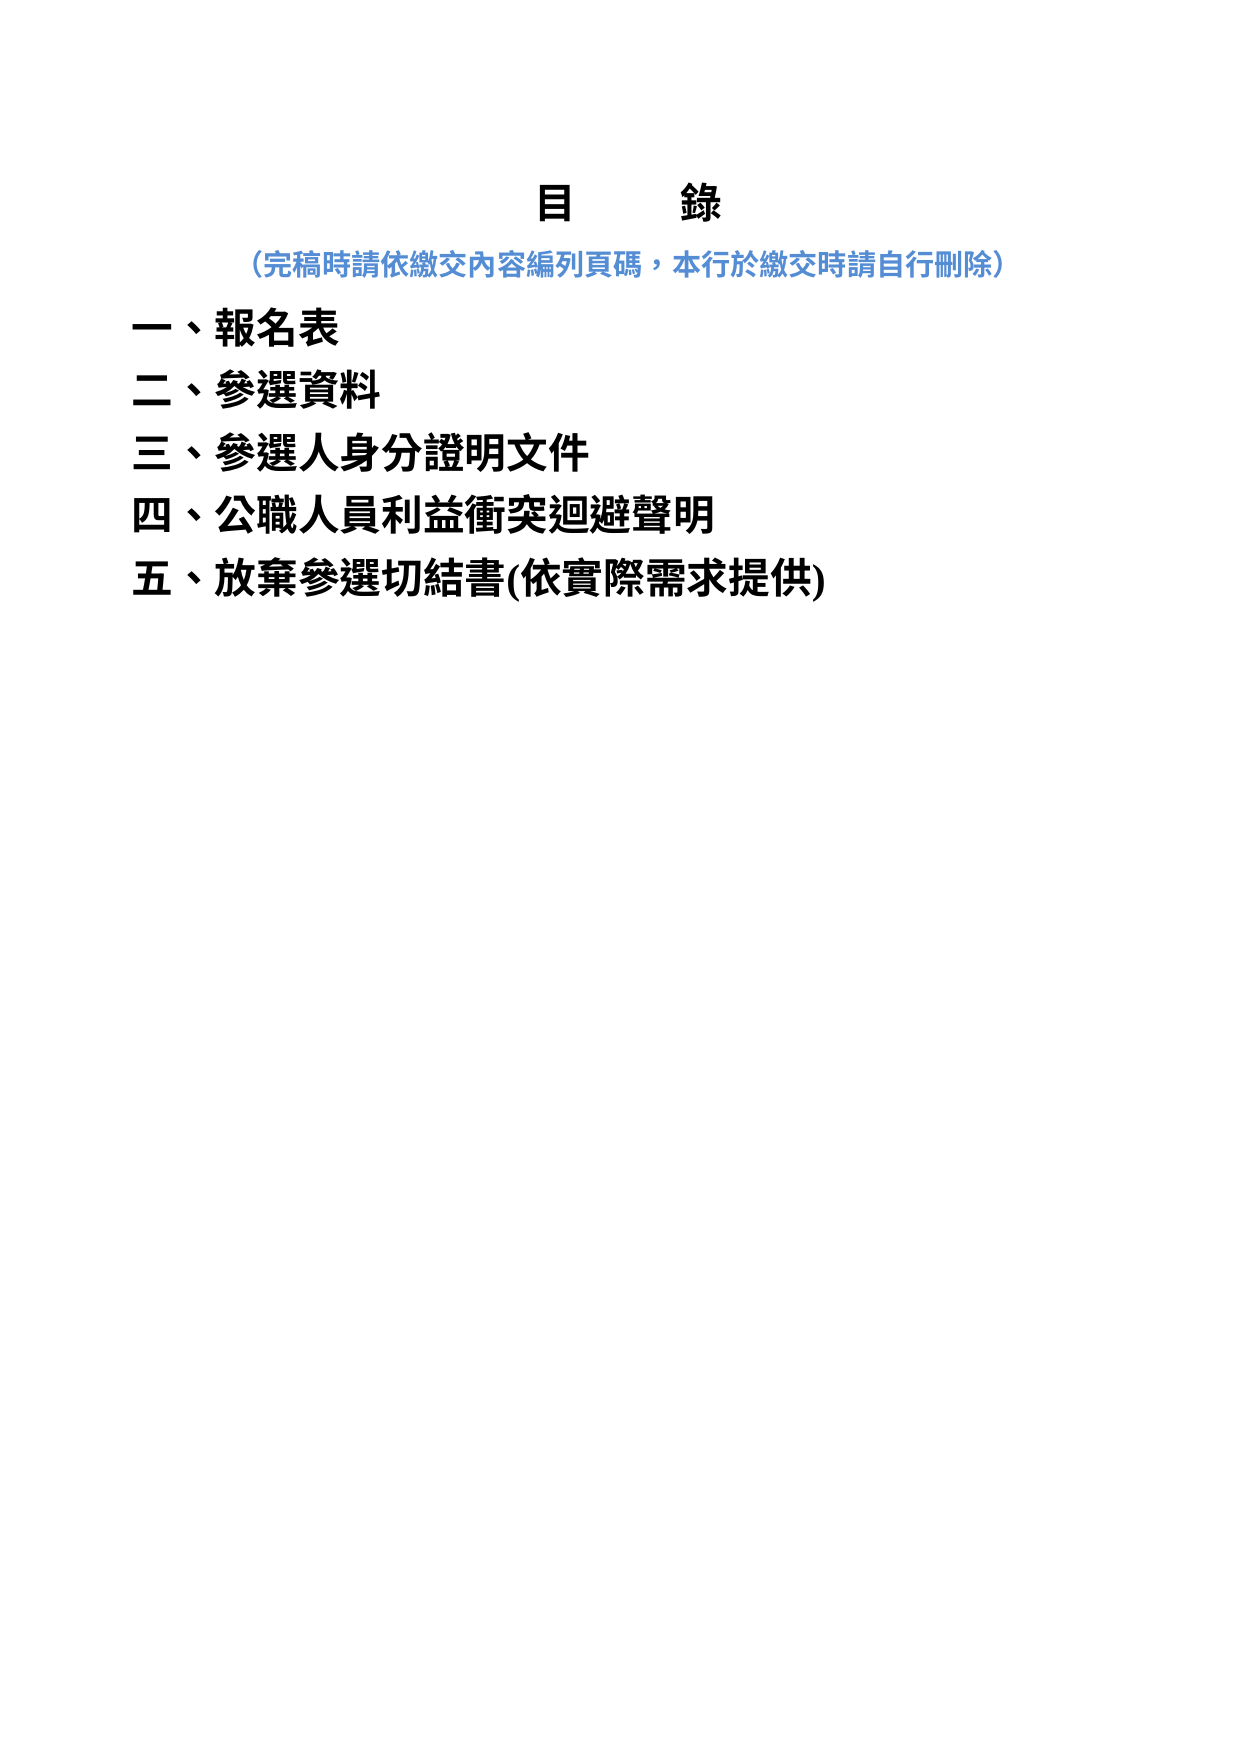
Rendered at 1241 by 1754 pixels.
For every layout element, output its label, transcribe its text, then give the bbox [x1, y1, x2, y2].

text 三、參選人身分證明文件 [131, 408, 1125, 471]
text （完稿時請依繳交內容編列頁碼，本行於繳交時請自行刪除） [131, 221, 1125, 283]
text 目 錄 [131, 158, 1125, 221]
text 二、參選資料 [131, 346, 1125, 408]
text 一、報名表 [131, 283, 1125, 346]
text 四、公職人員利益衝突迴避聲明 [131, 471, 1125, 533]
text 五、放棄參選切結書(依實際需求提供) [131, 533, 1125, 596]
